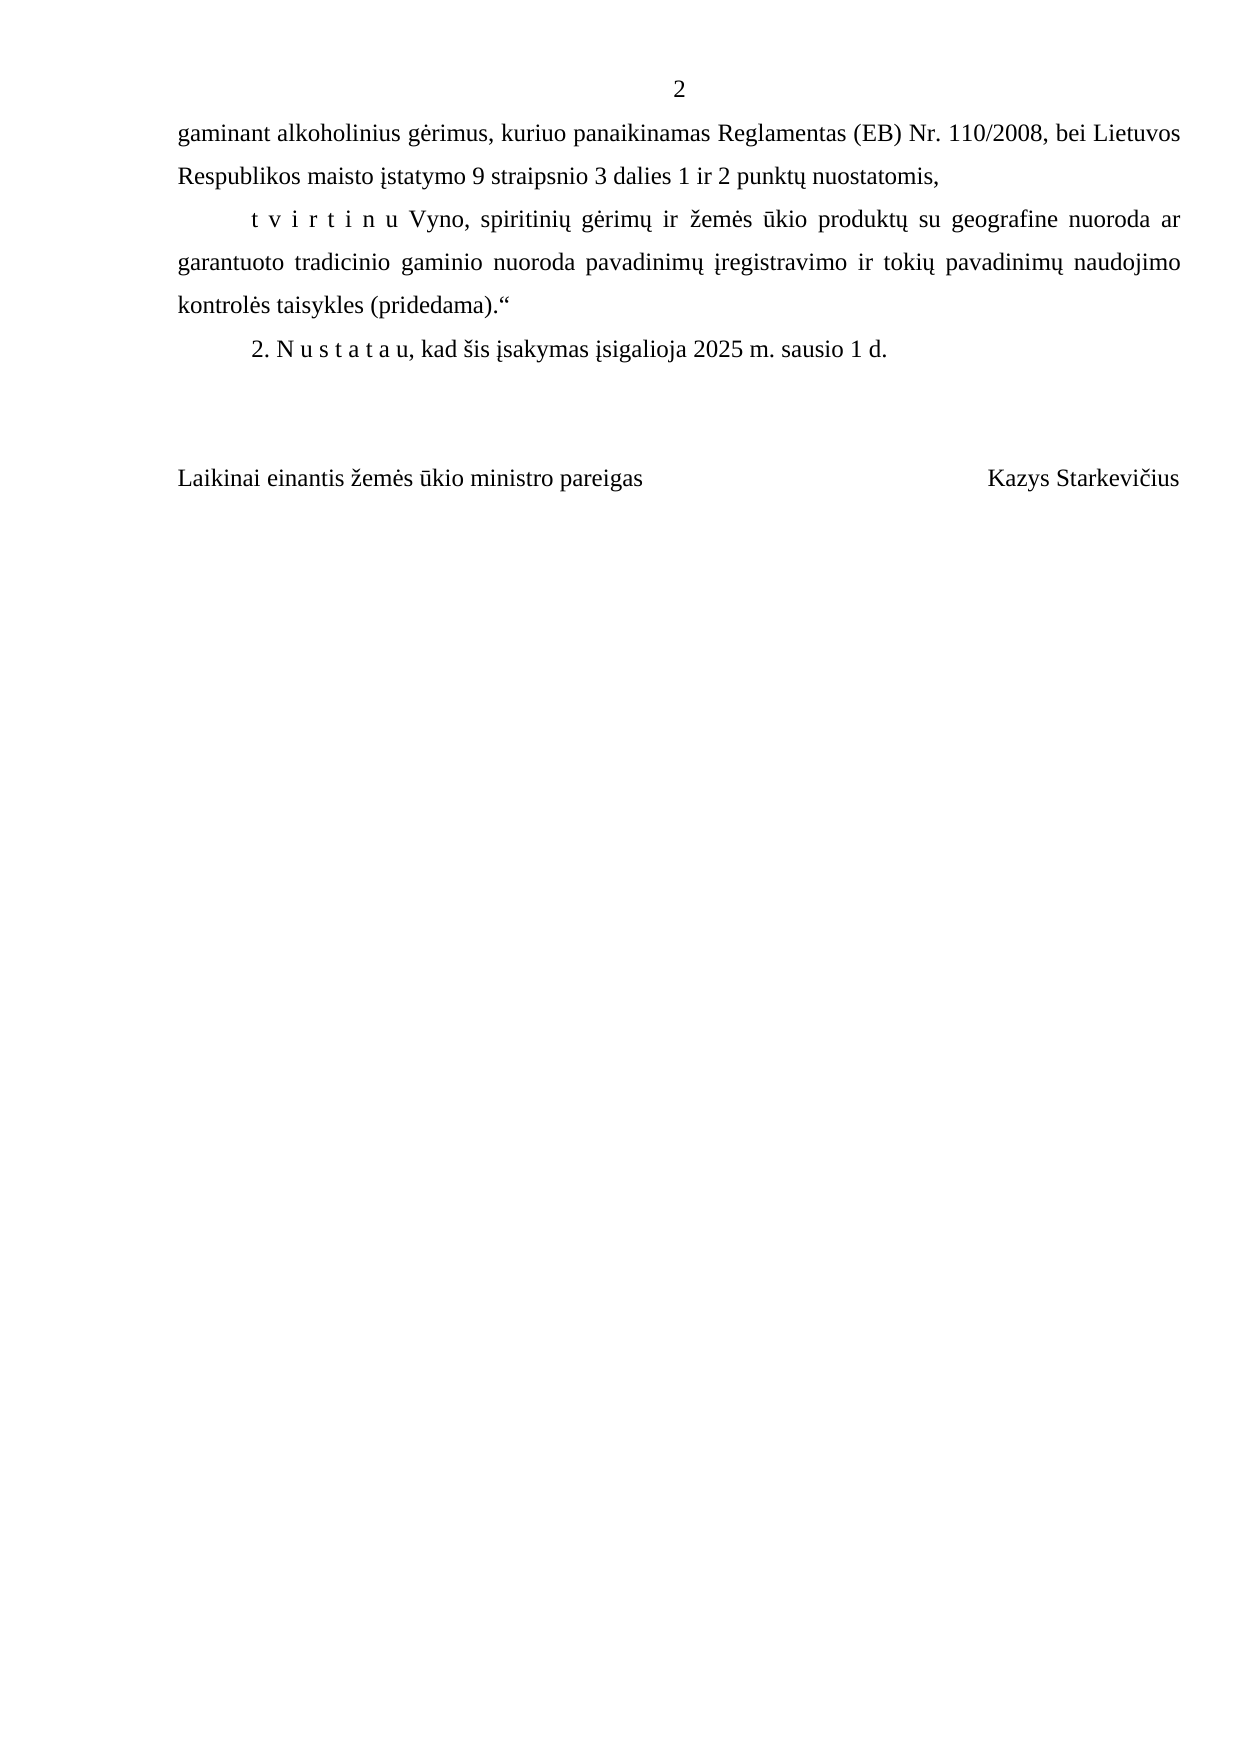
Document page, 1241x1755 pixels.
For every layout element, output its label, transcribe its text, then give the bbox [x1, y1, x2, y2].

text 2. N u s t a t a u, kad šis įsakymas įsigalioja 2025 m. sausio 1 d. [177, 334, 1181, 362]
text Laikinai einantis žemės ūkio ministro pareigas Kazys Starkevičius [177, 463, 1181, 492]
text t v i r t i n u Vyno, spiritinių gėrimų ir žemės ūkio produktų su geografine nuoroda ar garantuoto tradicinio gaminio nuoroda pavadinimų įregistravimo ir tokių pavadinimų naudojimo kontrolės taisykles (pridedama).“ [177, 204, 1181, 319]
text gaminant alkoholinius gėrimus, kuriuo panaikinamas Reglamentas (EB) Nr. 110/2008, bei Lietuvos Respublikos maisto įstatymo 9 straipsnio 3 dalies 1 ir 2 punktų nuostatomis, [177, 118, 1181, 190]
